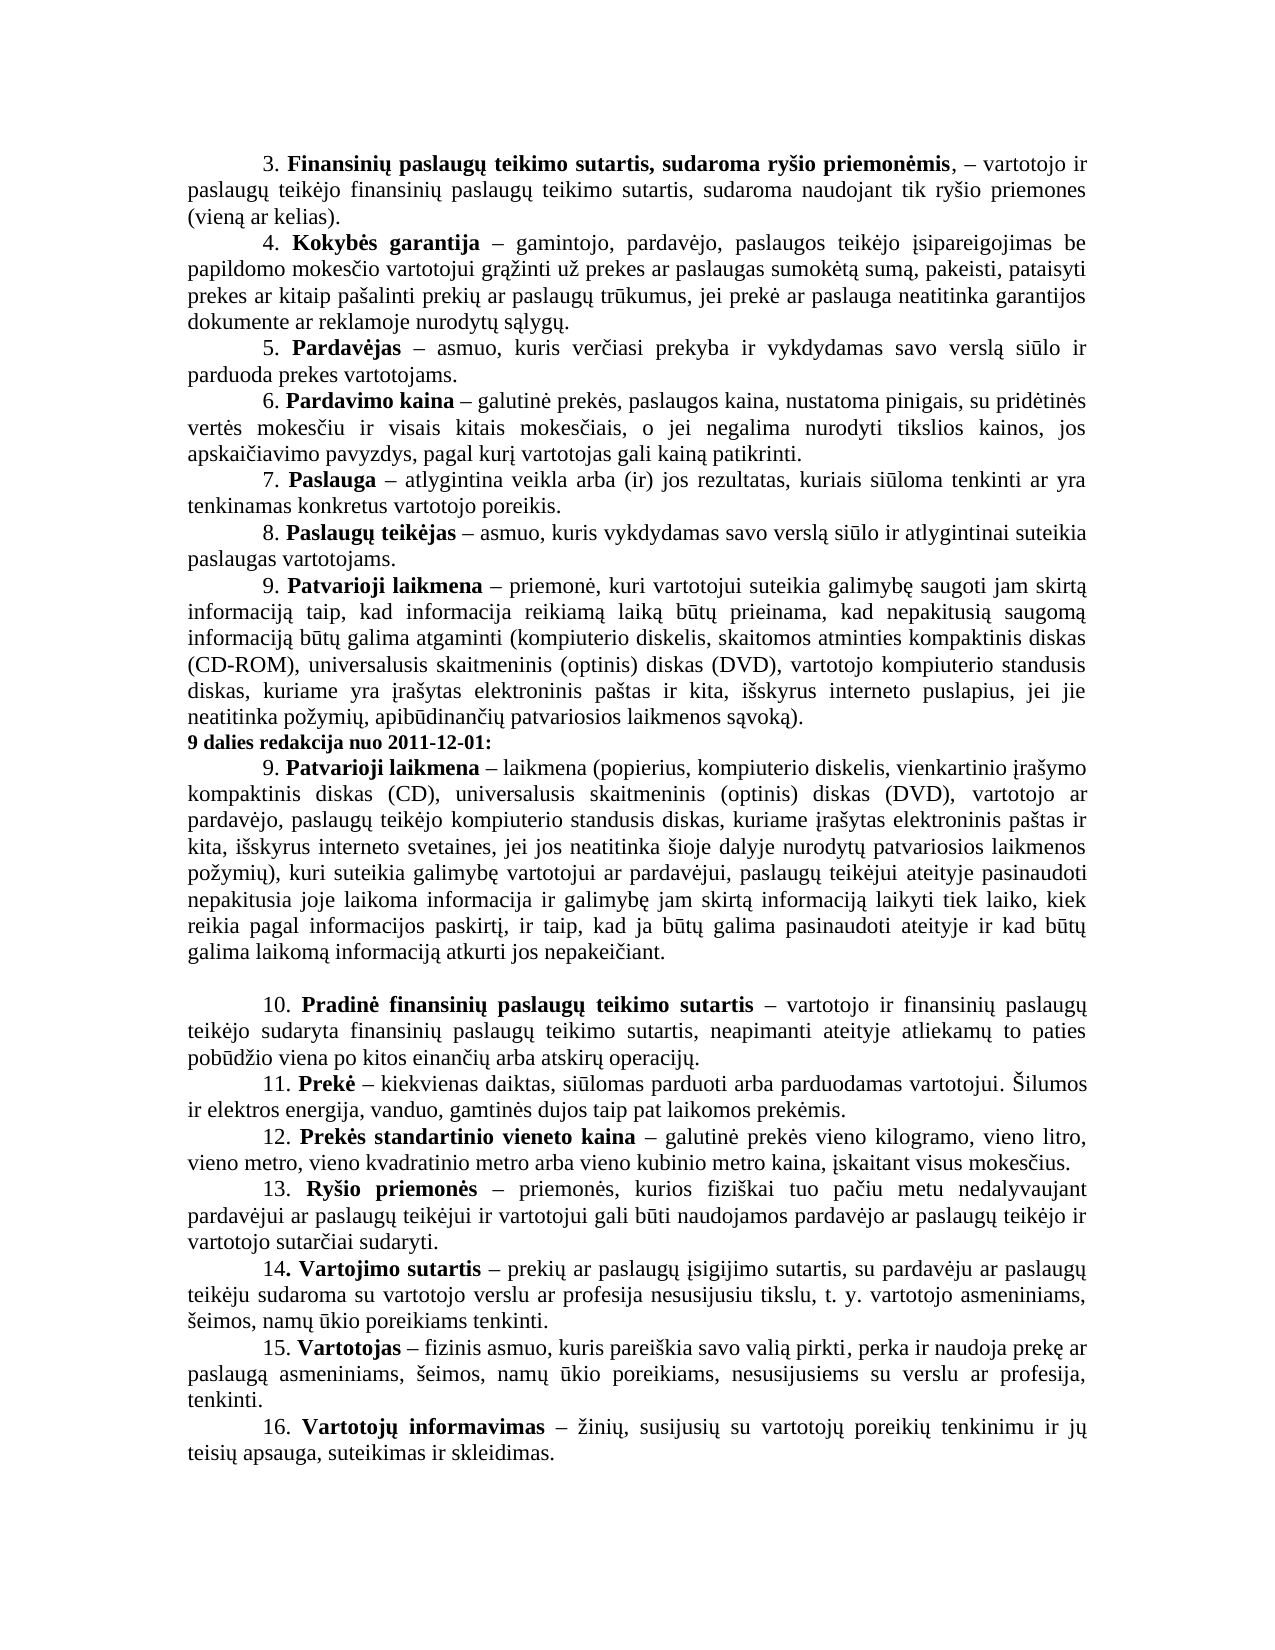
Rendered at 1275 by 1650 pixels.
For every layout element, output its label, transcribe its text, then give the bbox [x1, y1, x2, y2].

text 13. Ryšio priemonės – priemonės, kurios fiziškai tuo pačiu metu nedalyvaujant pardavėjui ar paslaugų teikėjui ir vartotojui gali būti naudojamos pardavėjo ar paslaugų teikėjo ir vartotojo sutarčiai sudaryti. [187, 1176, 1087, 1254]
text 10. Pradinė finansinių paslaugų teikimo sutartis – vartotojo ir finansinių paslaugų teikėjo sudaryta finansinių paslaugų teikimo sutartis, neapimanti ateityje atliekamų to paties pobūdžio viena po kitos einančių arba atskirų operacijų. [187, 991, 1087, 1070]
text 11. Prekė – kiekvienas daiktas, siūlomas parduoti arba parduodamas vartotojui. Šilumos ir elektros energija, vanduo, gamtinės dujos taip pat laikomos prekėmis. [187, 1070, 1087, 1123]
text 6. Pardavimo kaina – galutinė prekės, paslaugos kaina, nustatoma pinigais, su pridėtinės vertės mokesčiu ir visais kitais mokesčiais, o jei negalima nurodyti tikslios kainos, jos apskaičiavimo pavyzdys, pagal kurį vartotojas gali kainą patikrinti. [187, 387, 1087, 466]
text 14. Vartojimo sutartis – prekių ar paslaugų įsigijimo sutartis, su pardavėju ar paslaugų teikėju sudaroma su vartotojo verslu ar profesija nesusijusiu tikslu, t. y. vartotojo asmeniniams, šeimos, namų ūkio poreikiams tenkinti. [187, 1254, 1087, 1334]
text 7. Paslauga – atlygintina veikla arba (ir) jos rezultatas, kuriais siūloma tenkinti ar yra tenkinamas konkretus vartotojo poreikis. [187, 466, 1087, 519]
text 8. Paslaugų teikėjas – asmuo, kuris vykdydamas savo verslą siūlo ir atlygintinai suteikia paslaugas vartotojams. [187, 519, 1087, 572]
text 3. Finansinių paslaugų teikimo sutartis, sudaroma ryšio priemonėmis, – vartotojo ir paslaugų teikėjo finansinių paslaugų teikimo sutartis, sudaroma naudojant tik ryšio priemones (vieną ar kelias). [187, 150, 1087, 229]
text 15. Vartotojas – fizinis asmuo, kuris pareiškia savo valią pirkti, perka ir naudoja prekę ar paslaugą asmeniniams, šeimos, namų ūkio poreikiams, nesusijusiems su verslu ar profesija, tenkinti. [187, 1334, 1087, 1413]
text 12. Prekės standartinio vieneto kaina – galutinė prekės vieno kilogramo, vieno litro, vieno metro, vieno kvadratinio metro arba vieno kubinio metro kaina, įskaitant visus mokesčius. [187, 1123, 1087, 1176]
text 16. Vartotojų informavimas – žinių, susijusių su vartotojų poreikių tenkinimu ir jų teisių apsauga, suteikimas ir skleidimas. [187, 1413, 1087, 1465]
text 5. Pardavėjas – asmuo, kuris verčiasi prekyba ir vykdydamas savo verslą siūlo ir parduoda prekes vartotojams. [187, 334, 1087, 387]
text 9. Patvarioji laikmena – priemonė, kuri vartotojui suteikia galimybę saugoti jam skirtą informaciją taip, kad informacija reikiamą laiką būtų prieinama, kad nepakitusią saugomą informaciją būtų galima atgaminti (kompiuterio diskelis, skaitomos atminties kompaktinis diskas (CD-ROM), universalusis skaitmeninis (optinis) diskas (DVD), vartotojo kompiuterio standusis diskas, kuriame yra įrašytas elektroninis paštas ir kita, išskyrus interneto puslapius, jei jie neatitinka požymių, apibūdinančių patvariosios laikmenos sąvoką). [187, 572, 1087, 730]
text 9 dalies redakcija nuo 2011-12-01: [187, 730, 1087, 754]
text 9. Patvarioji laikmena – laikmena (popierius, kompiuterio diskelis, vienkartinio įrašymo kompaktinis diskas (CD), universalusis skaitmeninis (optinis) diskas (DVD), vartotojo ar pardavėjo, paslaugų teikėjo kompiuterio standusis diskas, kuriame įrašytas elektroninis paštas ir kita, išskyrus interneto svetaines, jei jos neatitinka šioje dalyje nurodytų patvariosios laikmenos požymių), kuri suteikia galimybę vartotojui ar pardavėjui, paslaugų teikėjui ateityje pasinaudoti nepakitusia joje laikoma informacija ir galimybę jam skirtą informaciją laikyti tiek laiko, kiek reikia pagal informacijos paskirtį, ir taip, kad ja būtų galima pasinaudoti ateityje ir kad būtų galima laikomą informaciją atkurti jos nepakeičiant. [187, 754, 1087, 965]
text 4. Kokybės garantija – gamintojo, pardavėjo, paslaugos teikėjo įsipareigojimas be papildomo mokesčio vartotojui grąžinti už prekes ar paslaugas sumokėtą sumą, pakeisti, pataisyti prekes ar kitaip pašalinti prekių ar paslaugų trūkumus, jei prekė ar paslauga neatitinka garantijos dokumente ar reklamoje nurodytų sąlygų. [187, 229, 1087, 334]
